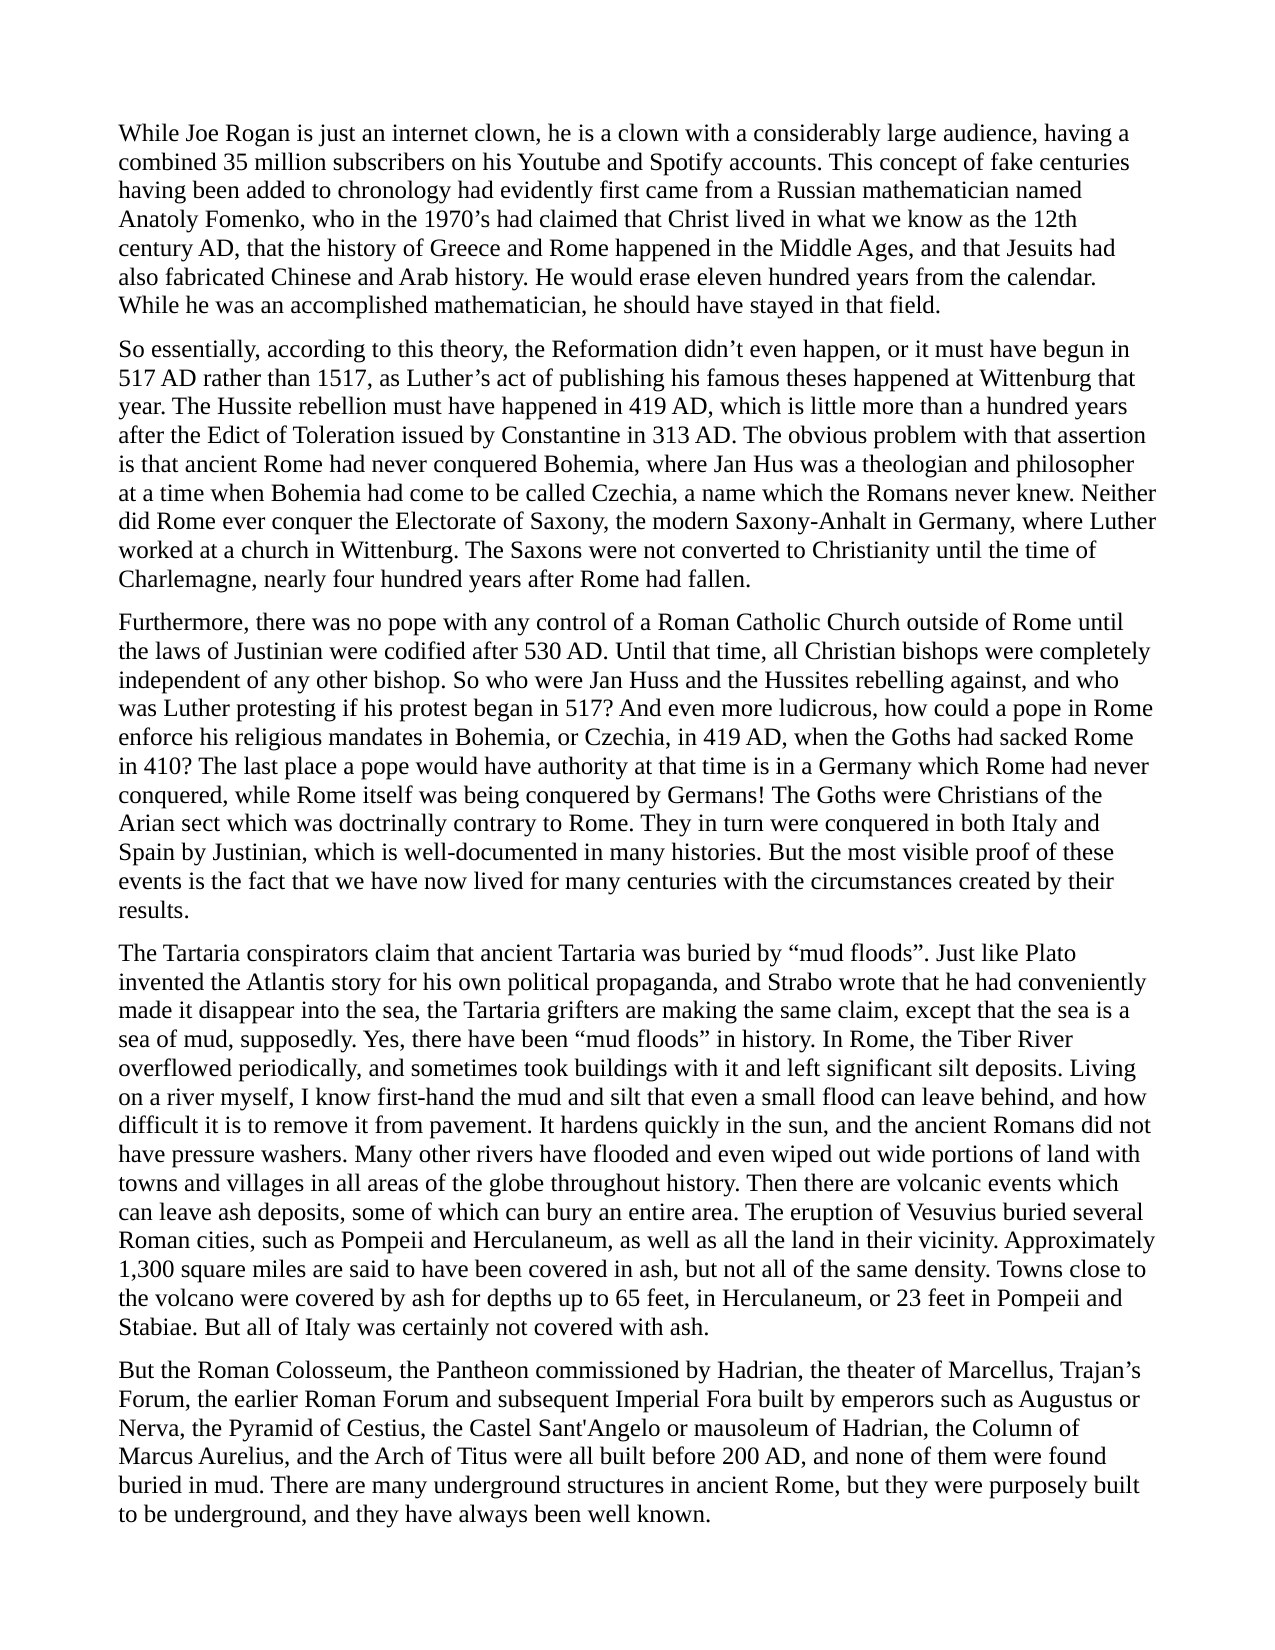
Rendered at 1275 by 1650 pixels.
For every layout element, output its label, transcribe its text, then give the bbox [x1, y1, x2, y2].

text Furthermore, there was no pope with any control of a Roman Catholic Church outside of Rome until the laws of Justinian were codified after 530 AD. Until that time, all Christian bishops were completely independent of any other bishop. So who were Jan Huss and the Hussites rebelling against, and who was Luther protesting if his protest began in 517? And even more ludicrous, how could a pope in Rome enforce his religious mandates in Bohemia, or Czechia, in 419 AD, when the Goths had sacked Rome in 410? The last place a pope would have authority at that time is in a Germany which Rome had never conquered, while Rome itself was being conquered by Germans! The Goths were Christians of the Arian sect which was doctrinally contrary to Rome. They in turn were conquered in both Italy and Spain by Justinian, which is well-documented in many histories. But the most visible proof of these events is the fact that we have now lived for many centuries with the circumstances created by their results. [118, 607, 1157, 923]
text The Tartaria conspirators claim that ancient Tartaria was buried by “mud floods”. Just like Plato invented the Atlantis story for his own political propaganda, and Strabo wrote that he had conveniently made it disappear into the sea, the Tartaria grifters are making the same claim, except that the sea is a sea of mud, supposedly. Yes, there have been “mud floods” in history. In Rome, the Tiber River overflowed periodically, and sometimes took buildings with it and left significant silt deposits. Living on a river myself, I know first-hand the mud and silt that even a small flood can leave behind, and how difficult it is to remove it from pavement. It hardens quickly in the sun, and the ancient Romans did not have pressure washers. Many other rivers have flooded and even wiped out wide portions of land with towns and villages in all areas of the globe throughout history. Then there are volcanic events which can leave ash deposits, some of which can bury an entire area. The eruption of Vesuvius buried several Roman cities, such as Pompeii and Herculaneum, as well as all the land in their vicinity. Approximately 1,300 square miles are said to have been covered in ash, but not all of the same density. Towns close to the volcano were covered by ash for depths up to 65 feet, in Herculaneum, or 23 feet in Pompeii and Stabiae. But all of Italy was certainly not covered with ash. [118, 938, 1157, 1341]
text While Joe Rogan is just an internet clown, he is a clown with a considerably large audience, having a combined 35 million subscribers on his Youtube and Spotify accounts. This concept of fake centuries having been added to chronology had evidently first came from a Russian mathematician named Anatoly Fomenko, who in the 1970’s had claimed that Christ lived in what we know as the 12th century AD, that the history of Greece and Rome happened in the Middle Ages, and that Jesuits had also fabricated Chinese and Arab history. He would erase eleven hundred years from the calendar. While he was an accomplished mathematician, he should have stayed in that field. [118, 118, 1157, 319]
text But the Roman Colosseum, the Pantheon commissioned by Hadrian, the theater of Marcellus, Trajan’s Forum, the earlier Roman Forum and subsequent Imperial Fora built by emperors such as Augustus or Nerva, the Pyramid of Cestius, the Castel Sant'Angelo or mausoleum of Hadrian, the Column of Marcus Aurelius, and the Arch of Titus were all built before 200 AD, and none of them were found buried in mud. There are many underground structures in ancient Rome, but they were purposely built to be underground, and they have always been well known. [118, 1355, 1157, 1528]
text So essentially, according to this theory, the Reformation didn’t even happen, or it must have begun in 517 AD rather than 1517, as Luther’s act of publishing his famous theses happened at Wittenburg that year. The Hussite rebellion must have happened in 419 AD, which is little more than a hundred years after the Edict of Toleration issued by Constantine in 313 AD. The obvious problem with that assertion is that ancient Rome had never conquered Bohemia, where Jan Hus was a theologian and philosopher at a time when Bohemia had come to be called Czechia, a name which the Romans never knew. Neither did Rome ever conquer the Electorate of Saxony, the modern Saxony-Anhalt in Germany, where Luther worked at a church in Wittenburg. The Saxons were not converted to Christianity until the time of Charlemagne, nearly four hundred years after Rome had fallen. [118, 334, 1157, 593]
